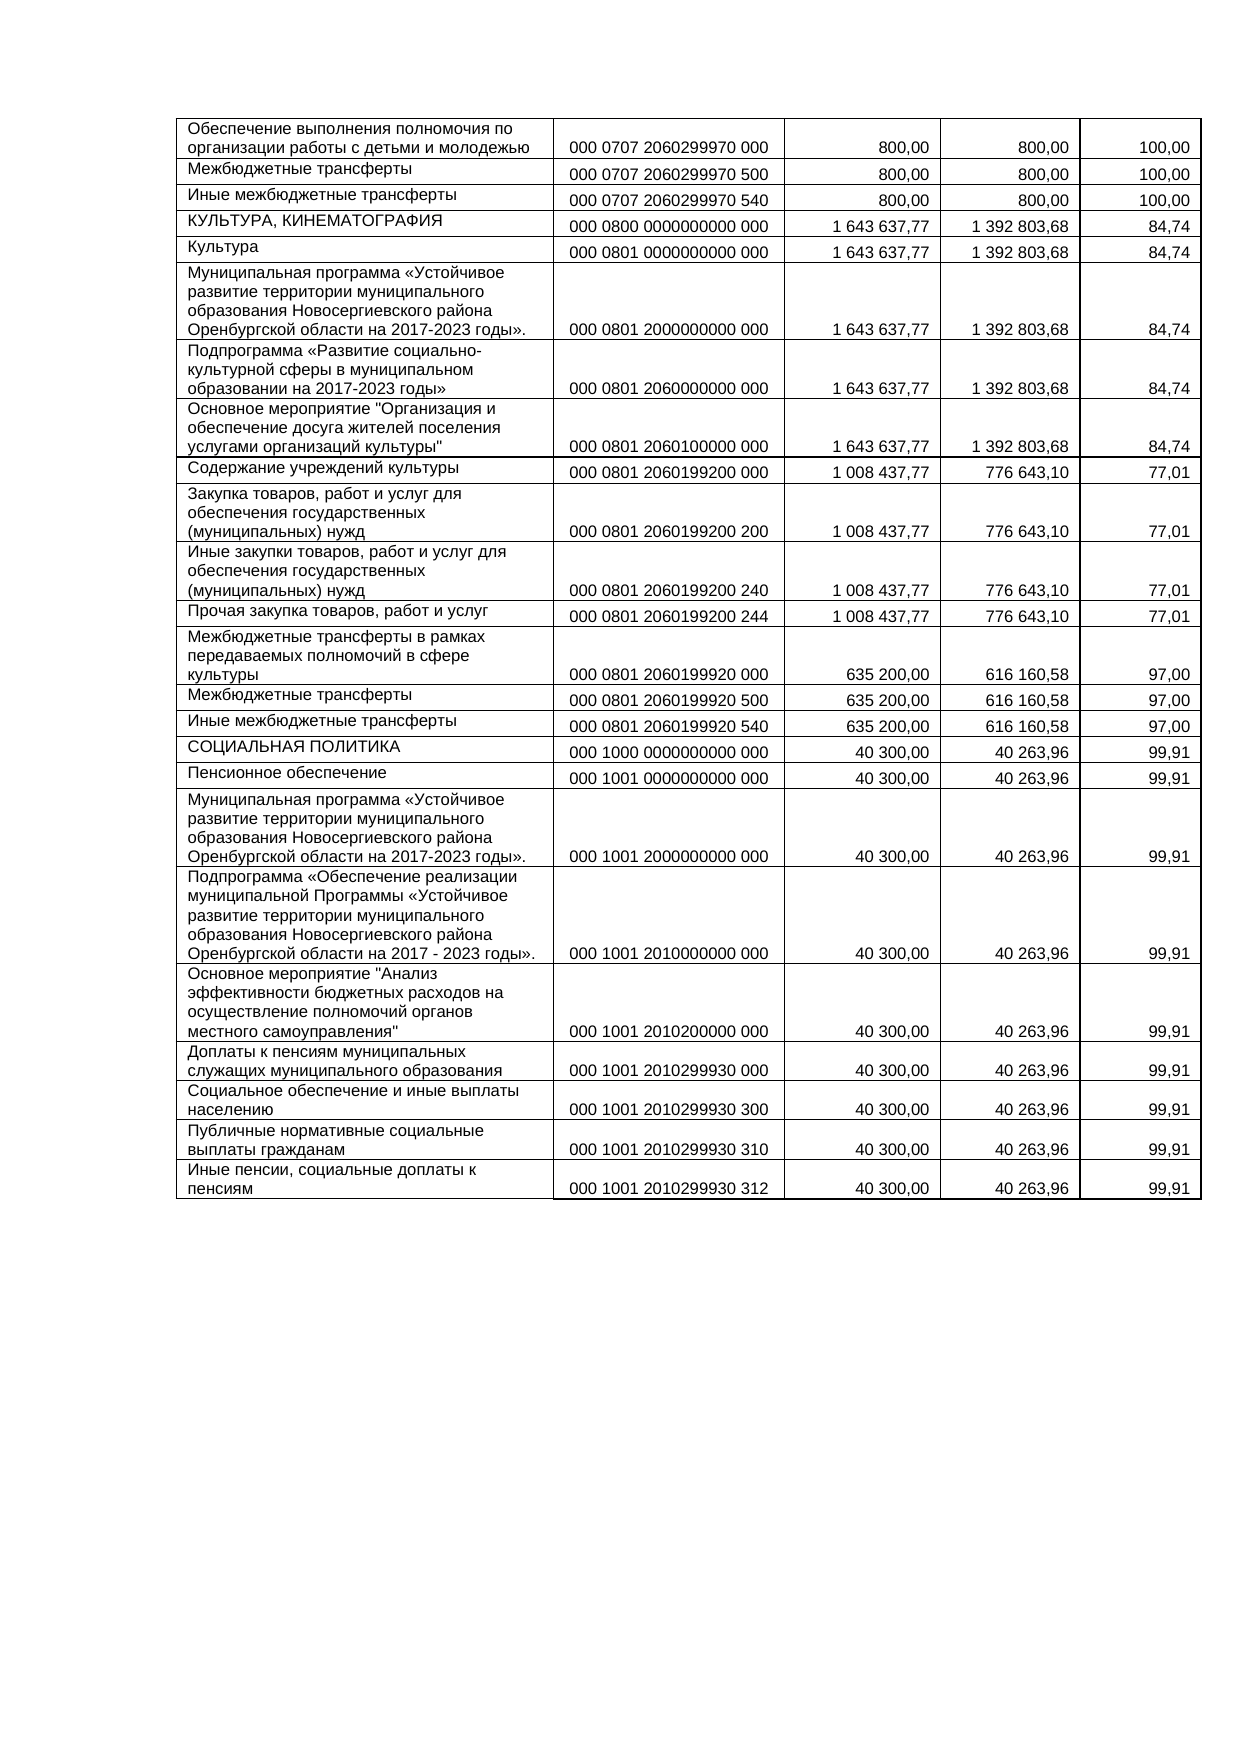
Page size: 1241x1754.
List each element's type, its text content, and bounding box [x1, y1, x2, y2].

table_cell 99,91 [1081, 1042, 1200, 1080]
table_cell Прочая закупка товаров, работ и услуг [177, 601, 553, 626]
table_cell Межбюджетные трансферты [177, 159, 553, 183]
table_cell [941, 1200, 1080, 1224]
table_cell 1 392 803,68 [941, 211, 1079, 236]
table_cell 77,01 [1081, 542, 1200, 599]
table_cell 1 392 803,68 [941, 237, 1079, 262]
table_cell 800,00 [785, 159, 940, 183]
table_cell КУЛЬТУРА, КИНЕМАТОГРАФИЯ [177, 211, 553, 236]
table_cell 616 160,58 [941, 711, 1079, 736]
table_cell 40 300,00 [785, 964, 940, 1041]
table_cell Иные пенсии, социальные доплаты к пенсиям [177, 1160, 553, 1198]
table_cell 000 1001 2010299930 000 [554, 1042, 784, 1080]
table_cell 000 0801 2060000000 000 [554, 340, 784, 398]
table_cell 40 263,96 [941, 867, 1079, 963]
table_cell Иные закупки товаров, работ и услуг для обеспечения государственных (муниципальных) нужд [177, 542, 553, 599]
table_cell 800,00 [941, 185, 1079, 209]
table_cell 000 0801 2060100000 000 [554, 399, 784, 456]
table_cell 000 0801 2060199920 540 [554, 711, 784, 736]
table_cell 000 0801 2060199920 000 [554, 627, 784, 684]
table_cell Социальное обеспечение и иные выплаты населению [177, 1081, 553, 1119]
table_cell 40 263,96 [941, 789, 1079, 866]
table_cell 000 0801 2060199200 244 [554, 601, 784, 626]
table_cell [176, 1199, 553, 1224]
table_cell 40 300,00 [785, 1160, 940, 1198]
table_cell 40 263,96 [941, 964, 1079, 1041]
table_cell 1 008 437,77 [785, 458, 940, 482]
table_cell 84,74 [1081, 340, 1200, 398]
table_cell 000 1001 2010000000 000 [554, 867, 784, 963]
table_cell 000 0801 2060199200 240 [554, 542, 784, 599]
table_cell 100,00 [1081, 159, 1200, 183]
table_cell Муниципальная программа «Устойчивое развитие территории муниципального образования Новосергиевского района Оренбургской области на 2017-2023 годы». [177, 263, 553, 339]
table_cell 40 300,00 [785, 763, 940, 788]
table_cell 1 643 637,77 [785, 399, 940, 456]
table_cell 84,74 [1081, 399, 1200, 456]
table_cell 40 300,00 [785, 789, 940, 866]
table_cell 000 0707 2060299970 000 [554, 119, 784, 157]
table_cell 84,74 [1081, 211, 1200, 236]
table_cell 776 643,10 [941, 484, 1079, 541]
table_cell 77,01 [1081, 484, 1200, 541]
table_cell 99,91 [1081, 737, 1200, 762]
table_cell 40 263,96 [941, 1081, 1079, 1119]
table_cell 99,91 [1081, 867, 1200, 963]
table_cell 40 300,00 [785, 1042, 940, 1080]
table_cell 1 643 637,77 [785, 263, 940, 339]
table_cell 1 008 437,77 [785, 601, 940, 626]
table_cell 84,74 [1081, 263, 1200, 339]
table_cell 000 1001 2000000000 000 [554, 789, 784, 866]
table_cell 84,74 [1081, 237, 1200, 262]
table_cell 40 263,96 [941, 763, 1079, 788]
table_cell 000 1000 0000000000 000 [554, 737, 784, 762]
table_cell 99,91 [1081, 964, 1200, 1041]
table_cell Иные межбюджетные трансферты [177, 711, 553, 736]
table_cell 40 263,96 [941, 1120, 1079, 1159]
table_cell Основное мероприятие "Организация и обеспечение досуга жителей поселения услугами организаций культуры" [177, 399, 553, 456]
table_cell 000 0801 0000000000 000 [554, 237, 784, 262]
table_cell 1 643 637,77 [785, 237, 940, 262]
table_cell 000 0801 2060199920 500 [554, 685, 784, 710]
table_cell Подпрограмма «Развитие социально-культурной сферы в муниципальном образовании на 2017-2023 годы» [177, 340, 553, 398]
table_cell 97,00 [1081, 711, 1200, 736]
table_cell 000 1001 2010299930 300 [554, 1081, 784, 1119]
table_cell 99,91 [1081, 789, 1200, 866]
table_cell 100,00 [1081, 119, 1200, 157]
table_cell 40 300,00 [785, 1120, 940, 1159]
table_cell 99,91 [1081, 1081, 1200, 1119]
table_cell 1 643 637,77 [785, 211, 940, 236]
table_cell 000 1001 0000000000 000 [554, 763, 784, 788]
table_cell 99,91 [1081, 1120, 1200, 1159]
table_cell 1 008 437,77 [785, 484, 940, 541]
table_cell 635 200,00 [785, 711, 940, 736]
table_cell 99,91 [1081, 763, 1200, 788]
table_cell Подпрограмма «Обеспечение реализации муниципальной Программы «Устойчивое развитие территории муниципального образования Новосергиевского района Оренбургской области на 2017 - 2023 годы». [177, 867, 553, 963]
table_cell 1 008 437,77 [785, 542, 940, 599]
table_cell Основное мероприятие "Анализ эффективности бюджетных расходов на осуществление полномочий органов местного самоуправления" [177, 964, 553, 1041]
table_cell 40 263,96 [941, 737, 1079, 762]
table_cell Закупка товаров, работ и услуг для обеспечения государственных (муниципальных) нужд [177, 484, 553, 541]
table_cell 000 0707 2060299970 500 [554, 159, 784, 183]
table_cell 000 1001 2010299930 312 [554, 1160, 784, 1198]
table_cell 616 160,58 [941, 627, 1079, 684]
table_cell Публичные нормативные социальные выплаты гражданам [177, 1120, 553, 1159]
table_cell 776 643,10 [941, 458, 1079, 482]
table_cell 000 0800 0000000000 000 [554, 211, 784, 236]
table_cell 40 300,00 [785, 1081, 940, 1119]
table_cell 40 300,00 [785, 737, 940, 762]
table_cell 40 300,00 [785, 867, 940, 963]
table_cell 800,00 [785, 185, 940, 209]
table_cell 000 0801 2060199200 200 [554, 484, 784, 541]
table_cell 000 0801 2060199200 000 [554, 458, 784, 482]
table_cell 800,00 [941, 159, 1079, 183]
table_cell 97,00 [1081, 685, 1200, 710]
table_cell 000 0707 2060299970 540 [554, 185, 784, 209]
table_cell 99,91 [1081, 1160, 1200, 1198]
table_cell 100,00 [1081, 185, 1200, 209]
table_cell Содержание учреждений культуры [177, 458, 553, 482]
table_cell СОЦИАЛЬНАЯ ПОЛИТИКА [177, 737, 553, 762]
table_cell 1 392 803,68 [941, 340, 1079, 398]
table_cell 77,01 [1081, 601, 1200, 626]
table_cell Муниципальная программа «Устойчивое развитие территории муниципального образования Новосергиевского района Оренбургской области на 2017-2023 годы». [177, 789, 553, 866]
table_cell 635 200,00 [785, 685, 940, 710]
table_cell [784, 1200, 941, 1224]
table_cell Иные межбюджетные трансферты [177, 185, 553, 209]
table_cell 40 263,96 [941, 1160, 1079, 1198]
table_cell 000 1001 2010200000 000 [554, 964, 784, 1041]
table_cell 1 643 637,77 [785, 340, 940, 398]
table_cell Обеспечение выполнения полномочия по организации работы с детьми и молодежью [177, 119, 553, 157]
table_cell 776 643,10 [941, 601, 1079, 626]
table_cell 635 200,00 [785, 627, 940, 684]
table_cell 000 1001 2010299930 310 [554, 1120, 784, 1159]
table_cell 800,00 [941, 119, 1079, 157]
table_cell [553, 1200, 784, 1224]
table_cell 000 0801 2000000000 000 [554, 263, 784, 339]
table_cell 1 392 803,68 [941, 263, 1079, 339]
table_cell 800,00 [785, 119, 940, 157]
table_cell 776 643,10 [941, 542, 1079, 599]
table_cell Доплаты к пенсиям муниципальных служащих муниципального образования [177, 1042, 553, 1080]
table_cell Межбюджетные трансферты в рамках передаваемых полномочий в сфере культуры [177, 627, 553, 684]
table_cell Межбюджетные трансферты [177, 685, 553, 710]
table_cell 77,01 [1081, 458, 1200, 482]
table_cell 616 160,58 [941, 685, 1079, 710]
table_cell 97,00 [1081, 627, 1200, 684]
table_cell 1 392 803,68 [941, 399, 1079, 456]
table_cell Культура [177, 237, 553, 262]
table_cell Пенсионное обеспечение [177, 763, 553, 788]
table_cell 40 263,96 [941, 1042, 1079, 1080]
table_cell [1080, 1200, 1201, 1224]
